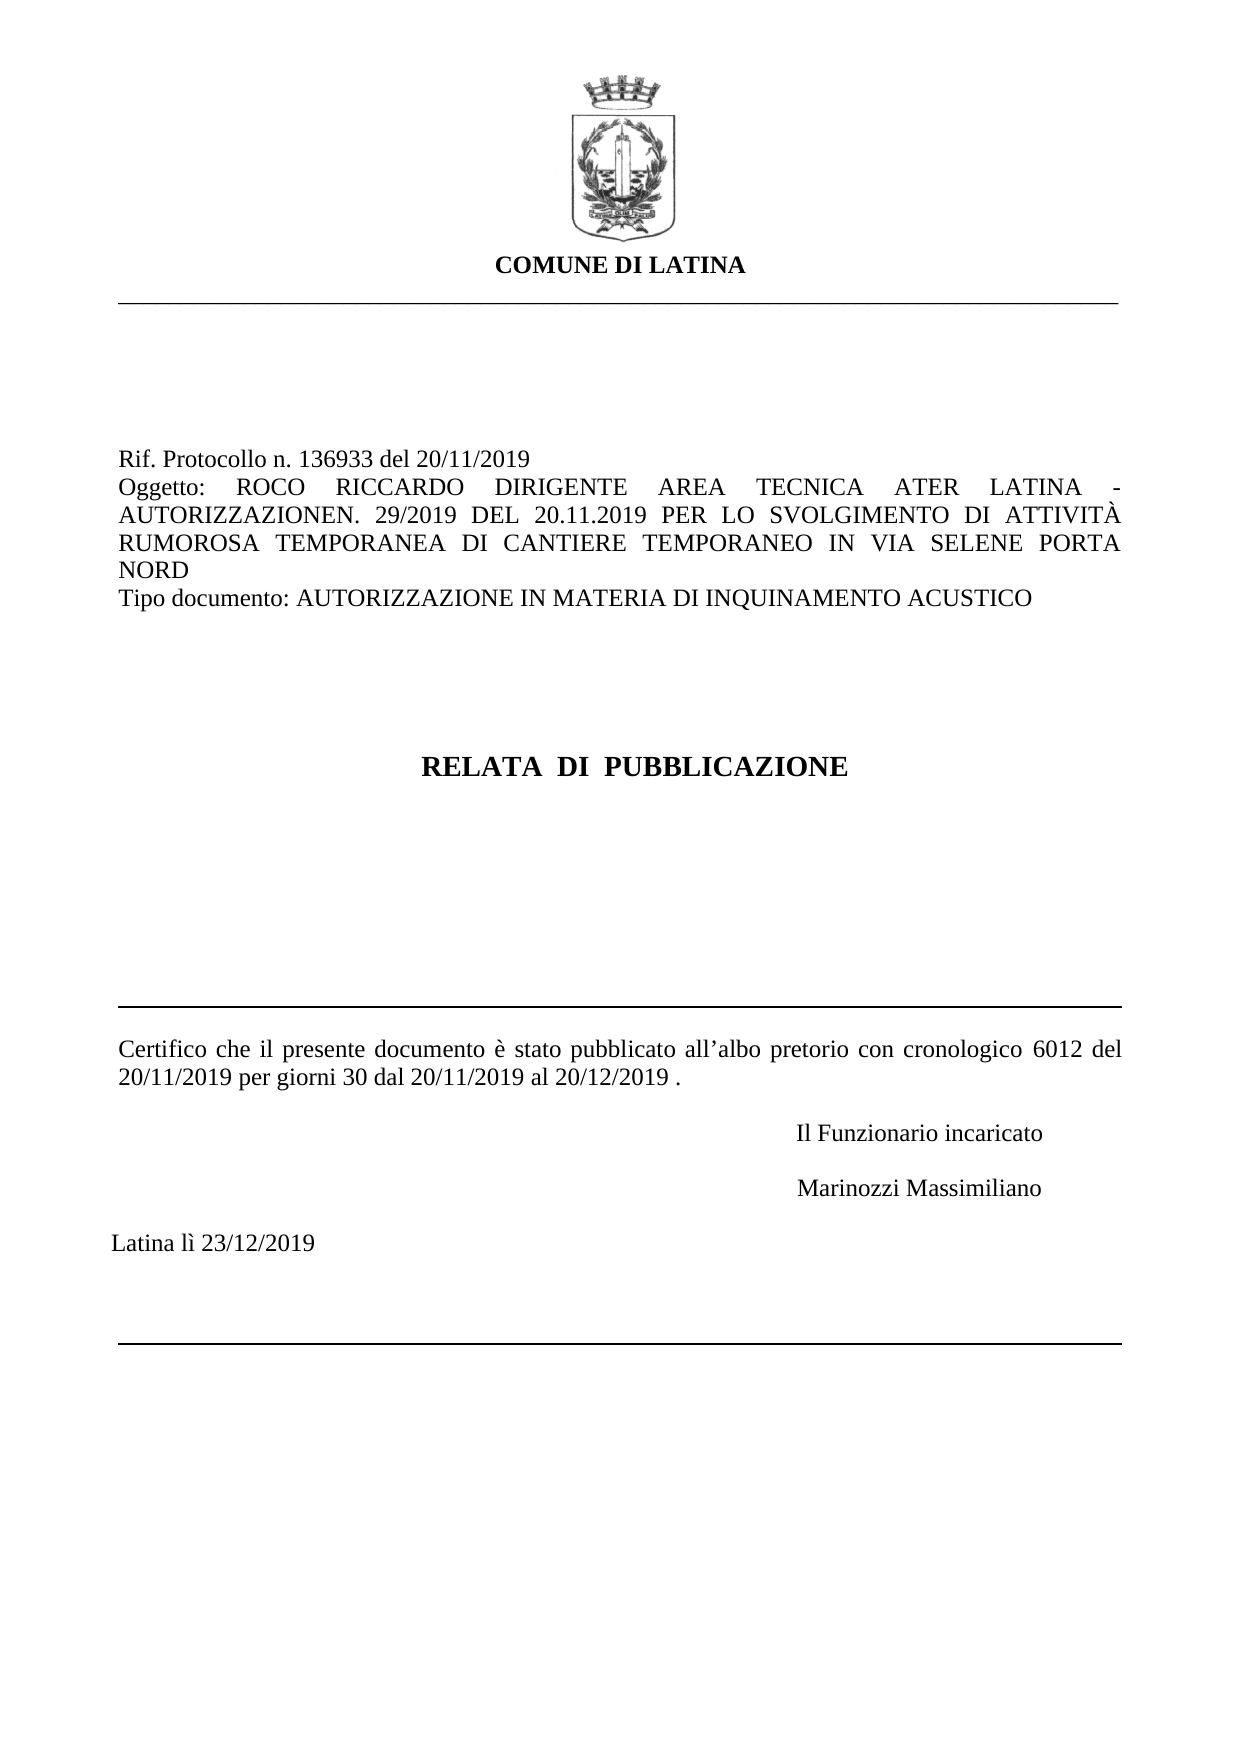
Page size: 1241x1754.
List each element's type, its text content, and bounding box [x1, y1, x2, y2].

table_cell [692, 1230, 709, 1257]
table_header [111, 1119, 591, 1146]
text Certifico che il presente documento è stato pubblicato all’albo pretorio con cronologico 6012 del 20/11/2019 per giorni 30 dal 20/11/2019 al 20/12/2019 . [118, 1036, 1122, 1091]
table_cell [709, 1146, 1129, 1174]
table_cell [692, 1146, 709, 1174]
table_cell [111, 1146, 591, 1174]
table_cell [111, 1174, 591, 1202]
table_cell [591, 1230, 692, 1257]
table_header [692, 1119, 709, 1146]
table_cell Latina lì 23/12/2019 [111, 1230, 591, 1257]
table_cell [111, 1202, 591, 1229]
table_cell Marinozzi Massimiliano [709, 1174, 1129, 1202]
table_cell [591, 1146, 692, 1174]
table_cell [591, 1202, 692, 1229]
table_header Il Funzionario incaricato [709, 1119, 1129, 1146]
subtitle RELATA DI PUBBLICAZIONE [118, 750, 1122, 783]
text Oggetto: ROCO RICCARDO DIRIGENTE AREA TECNICA ATER LATINA - AUTORIZZAZIONEN. 29/2019 DEL 20.11.2019 PER LO SVOLGIMENTO DI ATTIVITÀ RUMOROSA TEMPORANEA DI CANTIERE TEMPORANEO IN VIA SELENE PORTA NORD [118, 473, 1122, 584]
text Tipo documento: AUTORIZZAZIONE IN MATERIA DI INQUINAMENTO ACUSTICO [118, 584, 1122, 612]
table_cell [709, 1202, 1129, 1229]
text Rif. Protocollo n. 136933 del 20/11/2019 [118, 446, 1122, 473]
table_cell [692, 1202, 709, 1229]
table_cell [709, 1230, 1129, 1257]
table_header [591, 1119, 692, 1146]
picture [556, 75, 685, 252]
table_cell [591, 1174, 692, 1202]
table_cell [692, 1174, 709, 1202]
